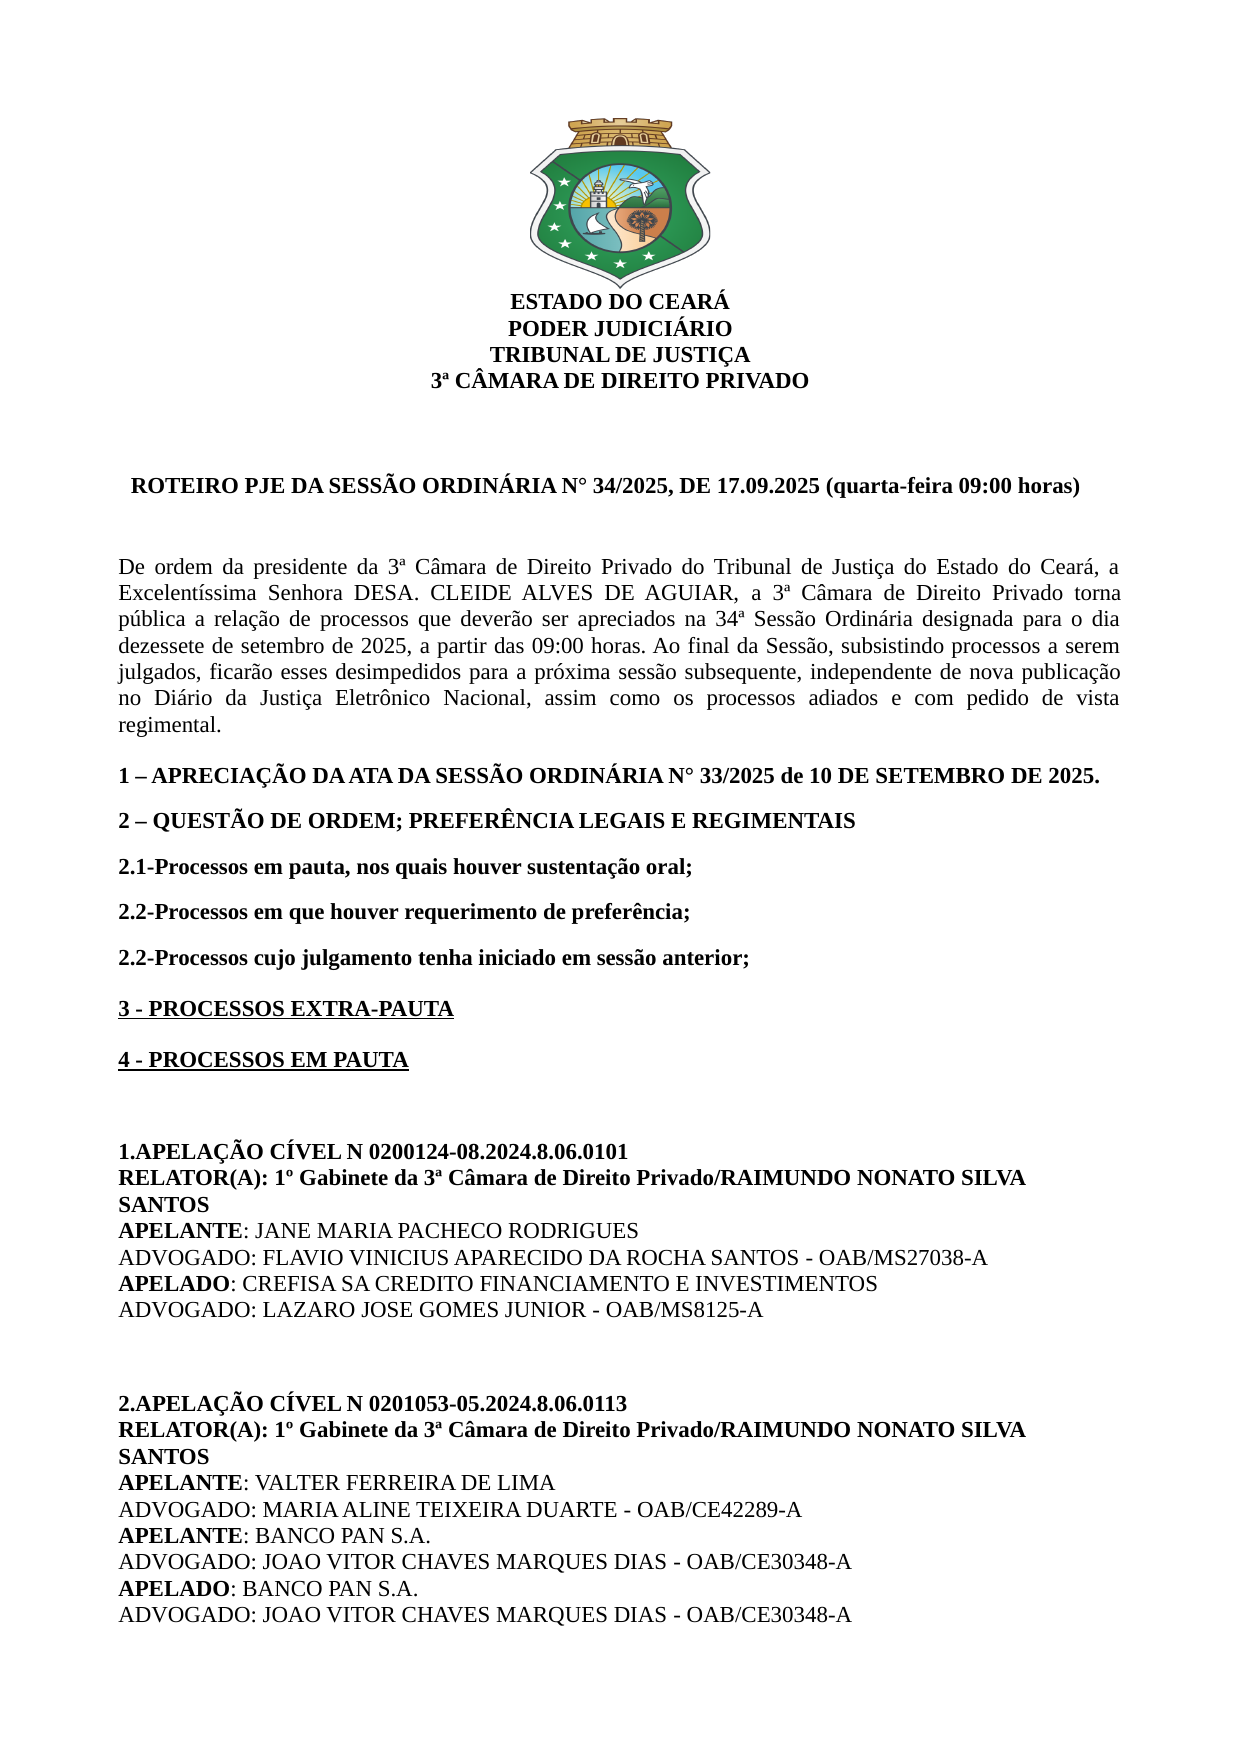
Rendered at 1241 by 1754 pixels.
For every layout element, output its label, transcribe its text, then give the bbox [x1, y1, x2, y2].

text 1 – APRECIAÇÃO DA ATA DA SESSÃO ORDINÁRIA N° 33/2025 de 10 DE SETEMBRO DE 2025. [118, 762, 1122, 788]
text TRIBUNAL DE JUSTIÇA [118, 341, 1122, 367]
text ROTEIRO PJE DA SESSÃO ORDINÁRIA N° 34/2025, DE 17.09.2025 (quarta-feira 09:00 horas) [89, 473, 1122, 528]
text 2.1-Processos em pauta, nos quais houver sustentação oral; [118, 853, 1122, 879]
text 1.APELAÇÃO CÍVEL N 0200124-08.2024.8.06.0101 RELATOR(A): 1º Gabinete da 3ª Câmara de Direito Privado/RAIMUNDO NONATO SILVA SANTOS APELANTE: JANE MARIA PACHECO RODRIGUES ADVOGADO: FLAVIO VINICIUS APARECIDO DA ROCHA SANTOS - OAB/MS27038-A APELADO: CREFISA SA CREDITO FINANCIAMENTO E INVESTIMENTOS ADVOGADO: LAZARO JOSE GOMES JUNIOR - OAB/MS8125-A [118, 1138, 1122, 1378]
text ESTADO DO CEARÁ [118, 288, 1122, 315]
text PODER JUDICIÁRIO [118, 315, 1122, 341]
text 2.APELAÇÃO CÍVEL N 0201053-05.2024.8.06.0113 RELATOR(A): 1º Gabinete da 3ª Câmara de Direito Privado/RAIMUNDO NONATO SILVA SANTOS APELANTE: VALTER FERREIRA DE LIMA ADVOGADO: MARIA ALINE TEIXEIRA DUARTE - OAB/CE42289-A APELANTE: BANCO PAN S.A. ADVOGADO: JOAO VITOR CHAVES MARQUES DIAS - OAB/CE30348-A APELADO: BANCO PAN S.A. ADVOGADO: JOAO VITOR CHAVES MARQUES DIAS - OAB/CE30348-A [118, 1390, 1122, 1627]
text De ordem da presidente da 3ª Câmara de Direito Privado do Tribunal de Justiça do Estado do Ceará, a Excelentíssima Senhora DESA. CLEIDE ALVES DE AGUIAR, a 3ª Câmara de Direito Privado torna pública a relação de processos que deverão ser apreciados na 34ª Sessão Ordinária designada para o dia dezessete de setembro de 2025, a partir das 09:00 horas. Ao final da Sessão, subsistindo processos a serem julgados, ficarão esses desimpedidos para a próxima sessão subsequente, independente de nova publicação no Diário da Justiça Eletrônico Nacional, assim como os processos adiados e com pedido de vista regimental. [118, 553, 1122, 737]
text 3ª CÂMARA DE DIREITO PRIVADO [118, 367, 1122, 394]
text 4 - PROCESSOS EM PAUTA [118, 1047, 1122, 1073]
text 2.2-Processos cujo julgamento tenha iniciado em sessão anterior; [118, 944, 1122, 970]
text 3 - PROCESSOS EXTRA-PAUTA [118, 995, 1122, 1022]
text 2 – QUESTÃO DE ORDEM; PREFERÊNCIA LEGAIS E REGIMENTAIS [118, 808, 1122, 834]
text 2.2-Processos em que houver requerimento de preferência; [118, 898, 1122, 925]
picture [530, 118, 711, 289]
